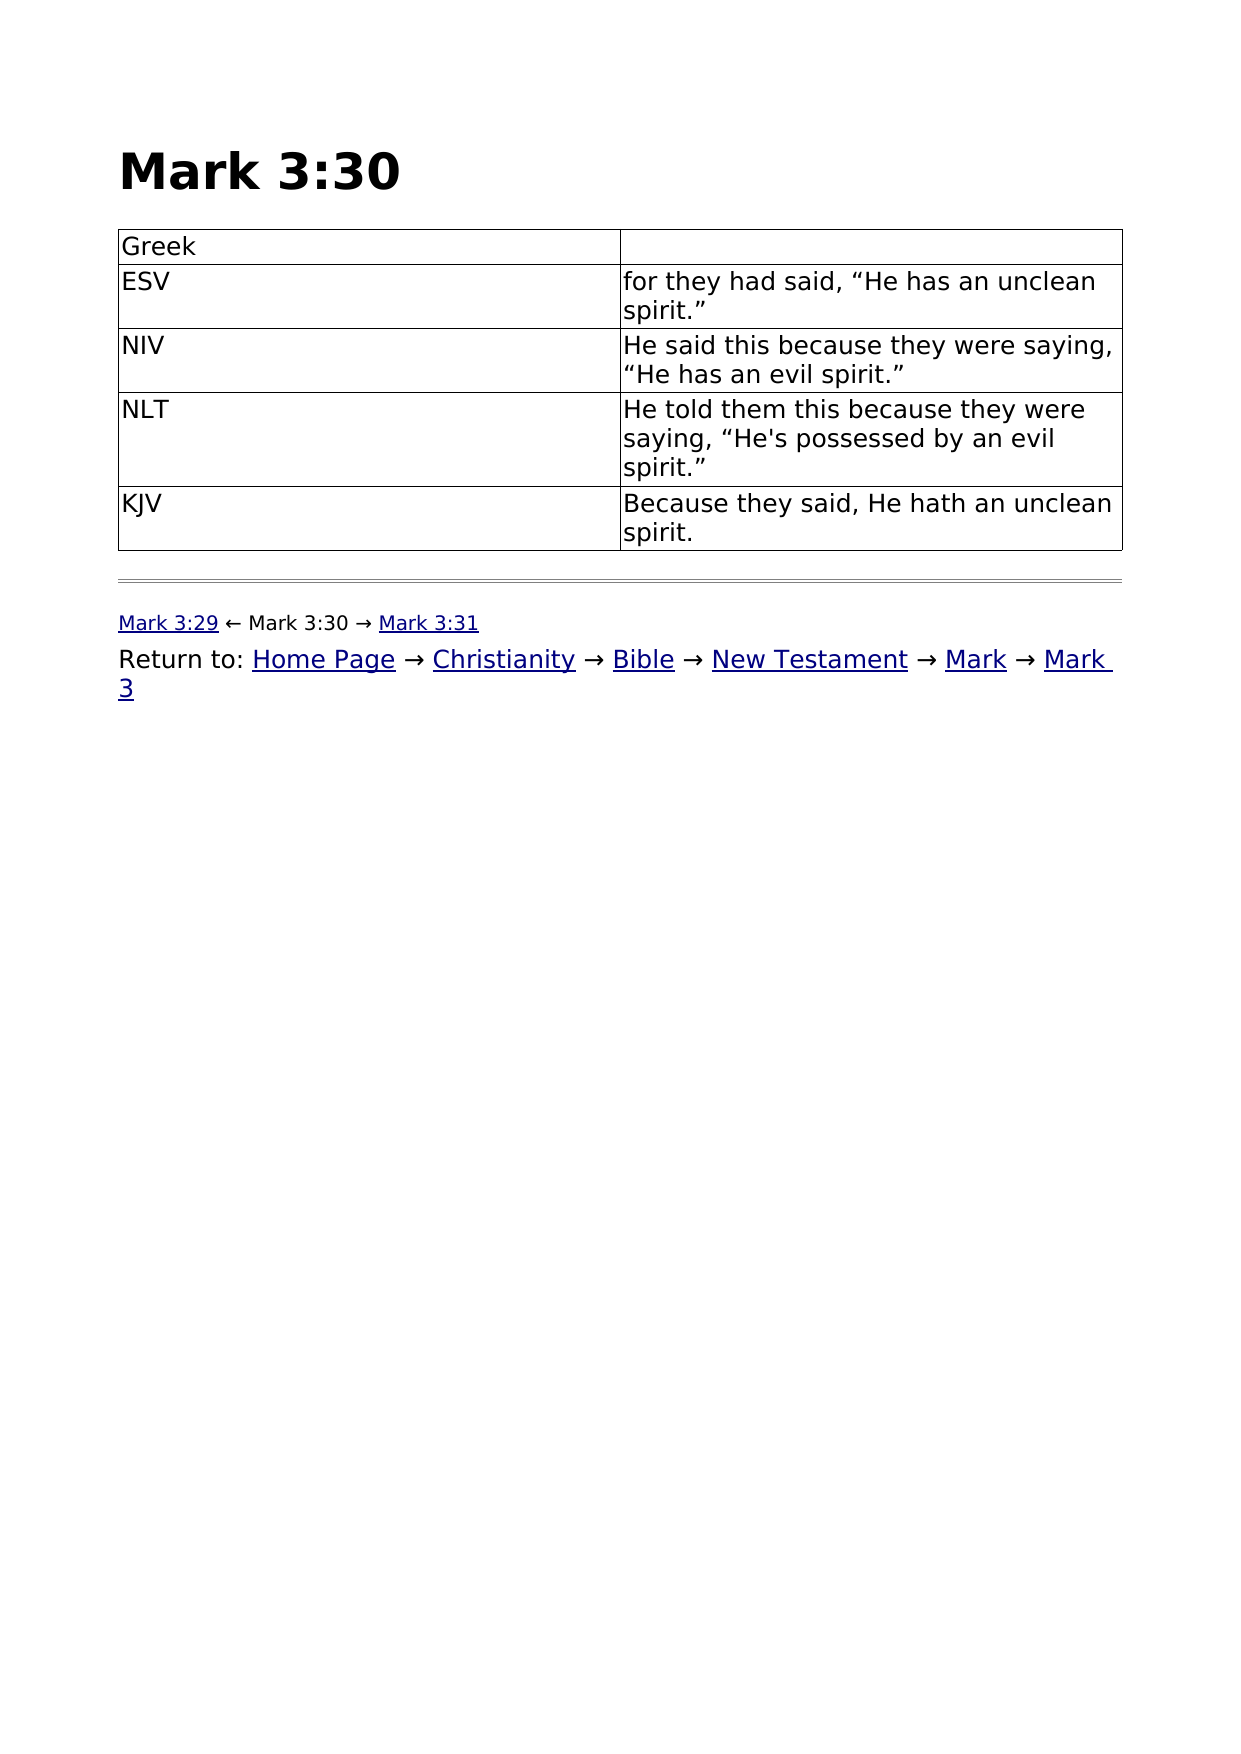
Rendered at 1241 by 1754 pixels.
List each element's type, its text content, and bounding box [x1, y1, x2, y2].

table_cell for they had said, “He has an unclean spirit.” [621, 265, 1122, 328]
table_header Greek [119, 230, 620, 264]
text Mark 3:29 ← Mark 3:30 → Mark 3:31 [118, 611, 1122, 645]
table_header [621, 230, 1122, 264]
table_cell Because they said, He hath an unclean spirit. [621, 487, 1122, 550]
table_cell He told them this because they were saying, “He's possessed by an evil spirit.” [621, 393, 1122, 486]
table_cell NLT [119, 393, 620, 486]
table_cell He said this because they were saying, “He has an evil spirit.” [621, 329, 1122, 392]
text Return to: Home Page → Christianity → Bible → New Testament → Mark → Mark 3 [118, 645, 1122, 704]
subtitle Mark 3:30 [118, 143, 1122, 201]
table_cell ESV [119, 265, 620, 328]
table_cell NIV [119, 329, 620, 392]
table_cell KJV [119, 487, 620, 550]
